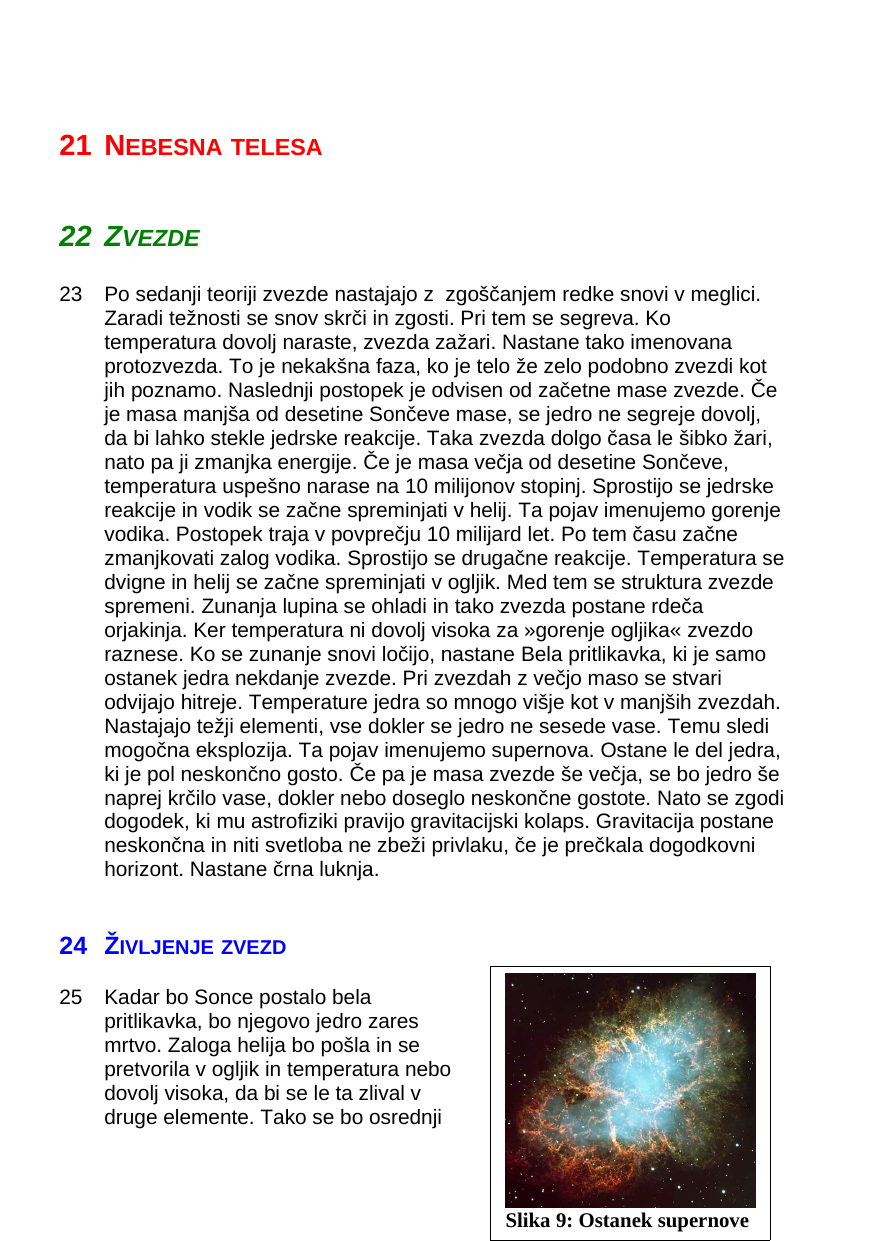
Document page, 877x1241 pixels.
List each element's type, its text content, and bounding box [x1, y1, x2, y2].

list Zvezde [59, 219, 788, 253]
list Življenje zvezd [59, 931, 788, 960]
list Nebesna telesa [59, 128, 788, 161]
list Slika 9: Ostanek supernove [505, 1208, 755, 1232]
list Po sedanji teoriji zvezde nastajajo z zgoščanjem redke snovi v meglici. Zaradi težnosti se snov skrči in zgosti. Pri tem se segreva. Ko temperatura dovolj naraste, zvezda zažari. Nastane tako imenovana protozvezda. To je nekakšna faza, ko je telo že zelo podobno zvezdi kot jih poznamo. Naslednji postopek je odvisen od začetne mase zvezde. Če je masa manjša od desetine Sončeve mase, se jedro ne segreje dovolj, da bi lahko stekle jedrske reakcije. Taka zvezda dolgo časa le šibko žari, nato pa ji zmanjka energije. Če je masa večja od desetine Sončeve, temperatura uspešno narase na 10 milijonov stopinj. Sprostijo se jedrske reakcije in vodik se začne spreminjati v helij. Ta pojav imenujemo gorenje vodika. Postopek traja v povprečju 10 milijard let. Po tem času začne zmanjkovati zalog vodika. Sprostijo se drugačne reakcije. Temperatura se dvigne in helij se začne spreminjati v ogljik. Med tem se struktura zvezde spremeni. Zunanja lupina se ohladi in tako zvezda postane rdeča orjakinja. Ker temperatura ni dovolj visoka za »gorenje ogljika« zvezdo raznese. Ko se zunanje snovi ločijo, nastane Bela pritlikavka, ki je samo ostanek jedra nekdanje zvezde. Pri zvezdah z večjo maso se stvari odvijajo hitreje. Temperature jedra so mnogo višje kot v manjših zvezdah. Nastajajo težji elementi, vse dokler se jedro ne sesede vase. Temu sledi mogočna eksplozija. Ta pojav imenujemo supernova. Ostane le del jedra, ki je pol neskončno gosto. Če pa je masa zvezde še večja, se bo jedro še naprej krčilo vase, dokler nebo doseglo neskončne gostote. Nato se zgodi dogodek, ki mu astrofiziki pravijo gravitacijski kolaps. Gravitacija postane neskončna in niti svetloba ne zbeži privlaku, če je prečkala dogodkovni horizont. Nastane črna luknja. [59, 282, 788, 881]
picture [505, 973, 756, 1208]
list Kadar bo Sonce postalo bela pritlikavka, bo njegovo jedro zares mrtvo. Zaloga helija bo pošla in se pretvorila v ogljik in temperatura nebo dovolj visoka, da bi se le ta zlival v druge elemente. Tako se bo osrednji [59, 985, 490, 1129]
